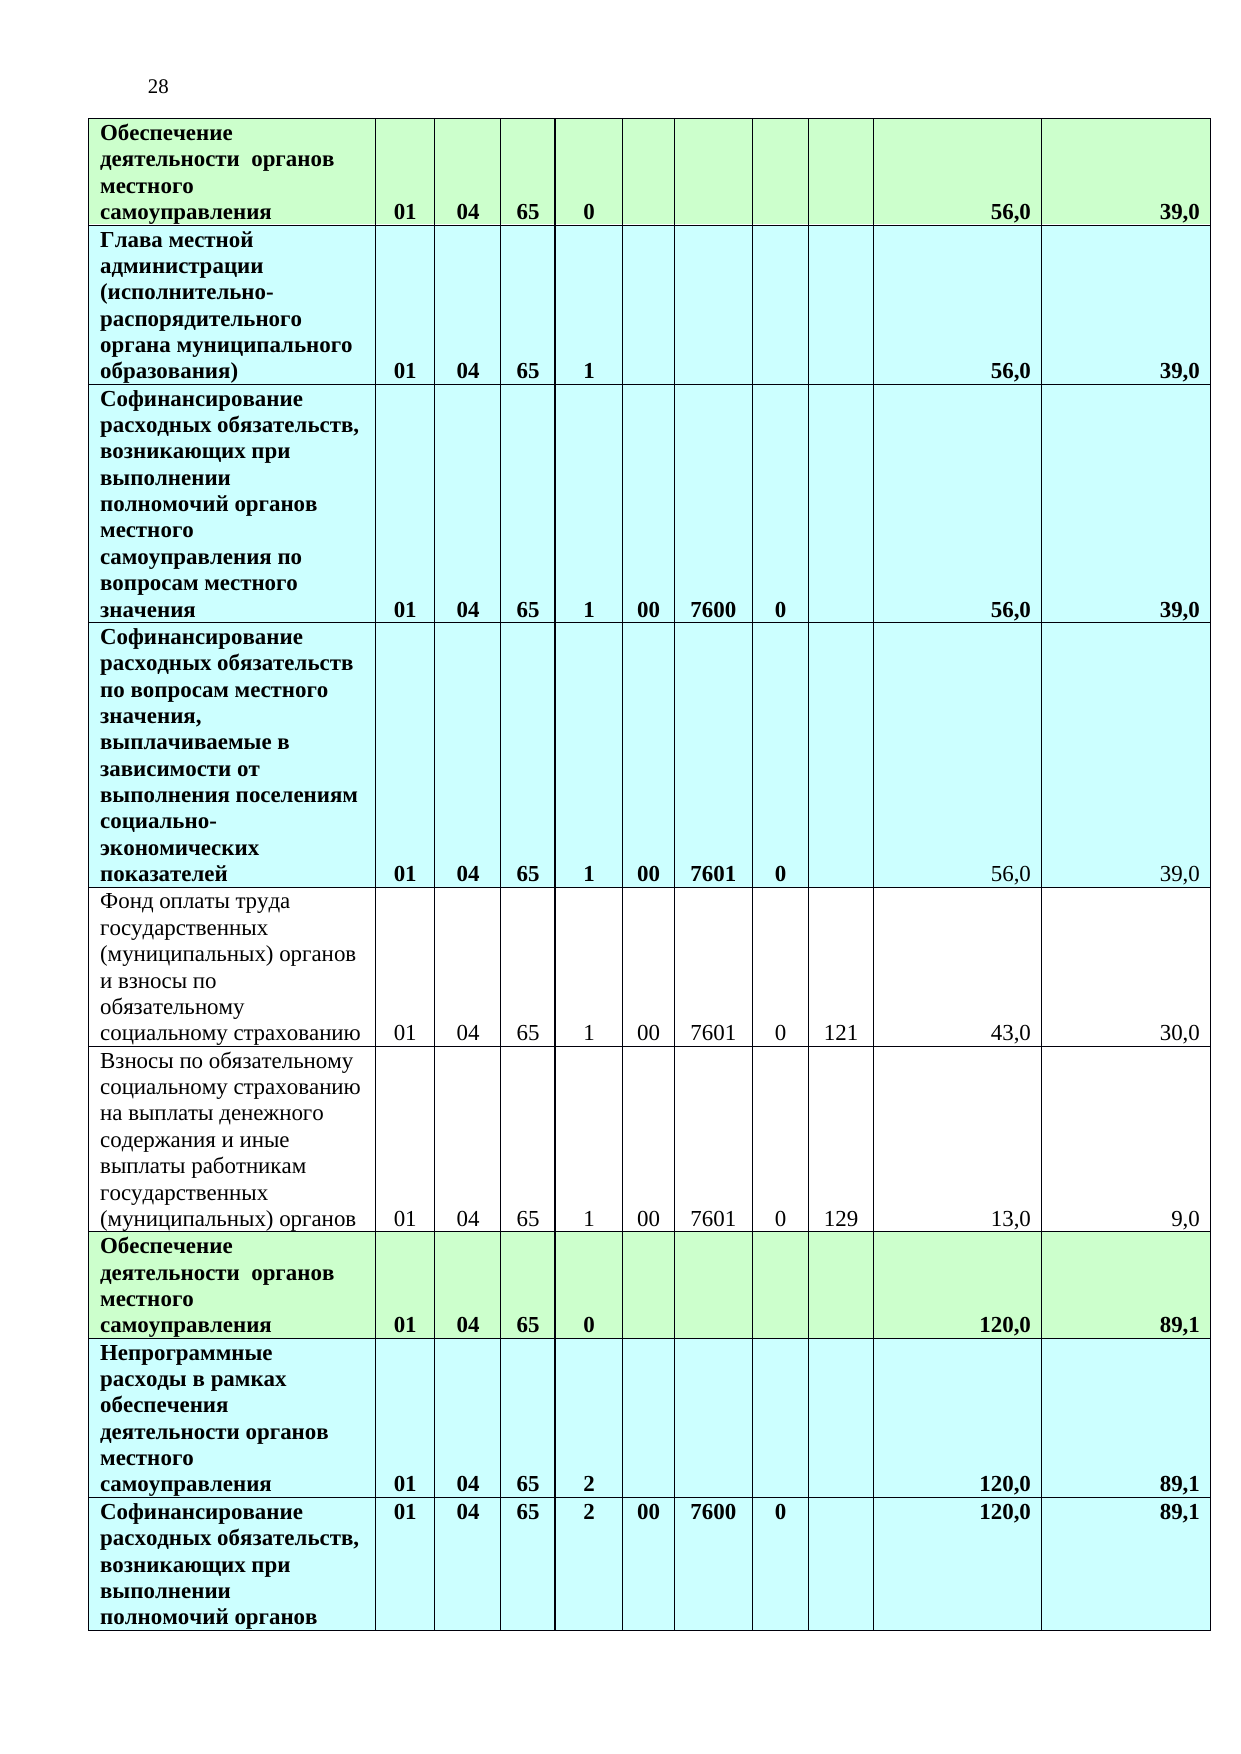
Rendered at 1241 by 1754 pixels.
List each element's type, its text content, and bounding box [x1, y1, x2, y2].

table_cell 04 [435, 623, 500, 887]
table_cell 39,0 [1042, 623, 1210, 887]
table_cell Непрограммные расходы в рамках обеспечения деятельности органов местного самоуправления [89, 1339, 375, 1497]
table_cell 01 [376, 1047, 434, 1231]
table_cell [809, 385, 873, 622]
table_cell 0 [753, 385, 808, 622]
table_cell 39,0 [1042, 119, 1210, 224]
table_cell Глава местной администрации (исполнительно-распорядительного органа муниципального образования) [89, 226, 375, 384]
table_cell 01 [376, 1232, 434, 1338]
table_cell 89,1 [1042, 1232, 1210, 1338]
table_cell 00 [623, 385, 674, 622]
table_cell 1 [556, 1047, 622, 1231]
table_cell 1 [556, 226, 622, 384]
table_cell 1 [556, 385, 622, 622]
table_cell 04 [435, 1232, 500, 1338]
table_cell 01 [376, 226, 434, 384]
table_cell 39,0 [1042, 226, 1210, 384]
table_cell [809, 119, 873, 224]
table_cell [809, 623, 873, 887]
table_cell 01 [376, 385, 434, 622]
table_cell 13,0 [874, 1047, 1041, 1231]
table_cell 01 [376, 1498, 434, 1630]
table_cell [623, 226, 674, 384]
table_cell Софинансирование расходных обязательств, возникающих при выполнении полномочий органов местного самоуправления по вопросам местного значения [89, 385, 375, 622]
table_cell [623, 1232, 674, 1338]
table_cell 2 [556, 1339, 622, 1497]
table_cell 01 [376, 119, 434, 224]
table_cell Взносы по обязательному социальному страхованию на выплаты денежного содержания и иные выплаты работникам государственных (муниципальных) органов [89, 1047, 375, 1231]
table_cell 129 [809, 1047, 873, 1231]
table_cell 43,0 [874, 888, 1041, 1046]
table_cell 7601 [675, 1047, 752, 1231]
table_cell 0 [753, 888, 808, 1046]
table_cell 04 [435, 226, 500, 384]
table_cell 65 [501, 385, 554, 622]
table_cell [675, 1339, 752, 1497]
table_cell Софинансирование расходных обязательств, возникающих при выполнении полномочий органов [89, 1498, 375, 1630]
table_cell 0 [556, 119, 622, 224]
table_cell 89,1 [1042, 1498, 1210, 1630]
table_cell 00 [623, 1498, 674, 1630]
table_cell 00 [623, 623, 674, 887]
table_cell [675, 226, 752, 384]
table_cell [753, 1339, 808, 1497]
table_cell 120,0 [874, 1232, 1041, 1338]
table_cell 1 [556, 623, 622, 887]
table_cell [623, 119, 674, 224]
table_cell [675, 119, 752, 224]
table_cell 04 [435, 888, 500, 1046]
table_cell 65 [501, 623, 554, 887]
table_cell [809, 1339, 873, 1497]
table_cell 0 [753, 1047, 808, 1231]
table_cell [675, 1232, 752, 1338]
table_cell 01 [376, 1339, 434, 1497]
table_cell 7600 [675, 1498, 752, 1630]
table_cell 01 [376, 888, 434, 1046]
table_cell 01 [376, 623, 434, 887]
table_cell 65 [501, 1047, 554, 1231]
table_cell 56,0 [874, 226, 1041, 384]
table_cell 7601 [675, 623, 752, 887]
table_cell 7600 [675, 385, 752, 622]
table_cell Обеспечение деятельности органов местного самоуправления [89, 1232, 375, 1338]
table_cell 65 [501, 1232, 554, 1338]
table_cell 56,0 [874, 385, 1041, 622]
table_cell 120,0 [874, 1339, 1041, 1497]
table_cell 65 [501, 226, 554, 384]
table_cell 39,0 [1042, 385, 1210, 622]
table_cell 04 [435, 119, 500, 224]
table_cell 1 [556, 888, 622, 1046]
table_cell Софинансирование расходных обязательств по вопросам местного значения, выплачиваемые в зависимости от выполнения поселениям социально-экономических показателей [89, 623, 375, 887]
table_cell [753, 226, 808, 384]
table_cell Фонд оплаты труда государственных (муниципальных) органов и взносы по обязательному социальному страхованию [89, 888, 375, 1046]
table_cell 65 [501, 1339, 554, 1497]
table_cell 04 [435, 385, 500, 622]
table_cell [753, 1232, 808, 1338]
table_cell 121 [809, 888, 873, 1046]
table_cell [809, 1232, 873, 1338]
table_cell 0 [556, 1232, 622, 1338]
table_cell 9,0 [1042, 1047, 1210, 1231]
table_cell 00 [623, 888, 674, 1046]
table_cell 04 [435, 1339, 500, 1497]
table_cell 04 [435, 1047, 500, 1231]
table_cell [809, 226, 873, 384]
table_cell [623, 1339, 674, 1497]
table_cell [809, 1498, 873, 1630]
table_cell 7601 [675, 888, 752, 1046]
table_cell 65 [501, 888, 554, 1046]
table_cell [753, 119, 808, 224]
table_cell 04 [435, 1498, 500, 1630]
table_cell 0 [753, 623, 808, 887]
table_cell 89,1 [1042, 1339, 1210, 1497]
table_cell 56,0 [874, 119, 1041, 224]
table_cell 0 [753, 1498, 808, 1630]
table_cell 30,0 [1042, 888, 1210, 1046]
table_cell 56,0 [874, 623, 1041, 887]
table_cell 120,0 [874, 1498, 1041, 1630]
table_cell 65 [501, 119, 554, 224]
table_cell Обеспечение деятельности органов местного самоуправления [89, 119, 375, 224]
table_cell 00 [623, 1047, 674, 1231]
table_cell 2 [556, 1498, 622, 1630]
table_cell 65 [501, 1498, 554, 1630]
